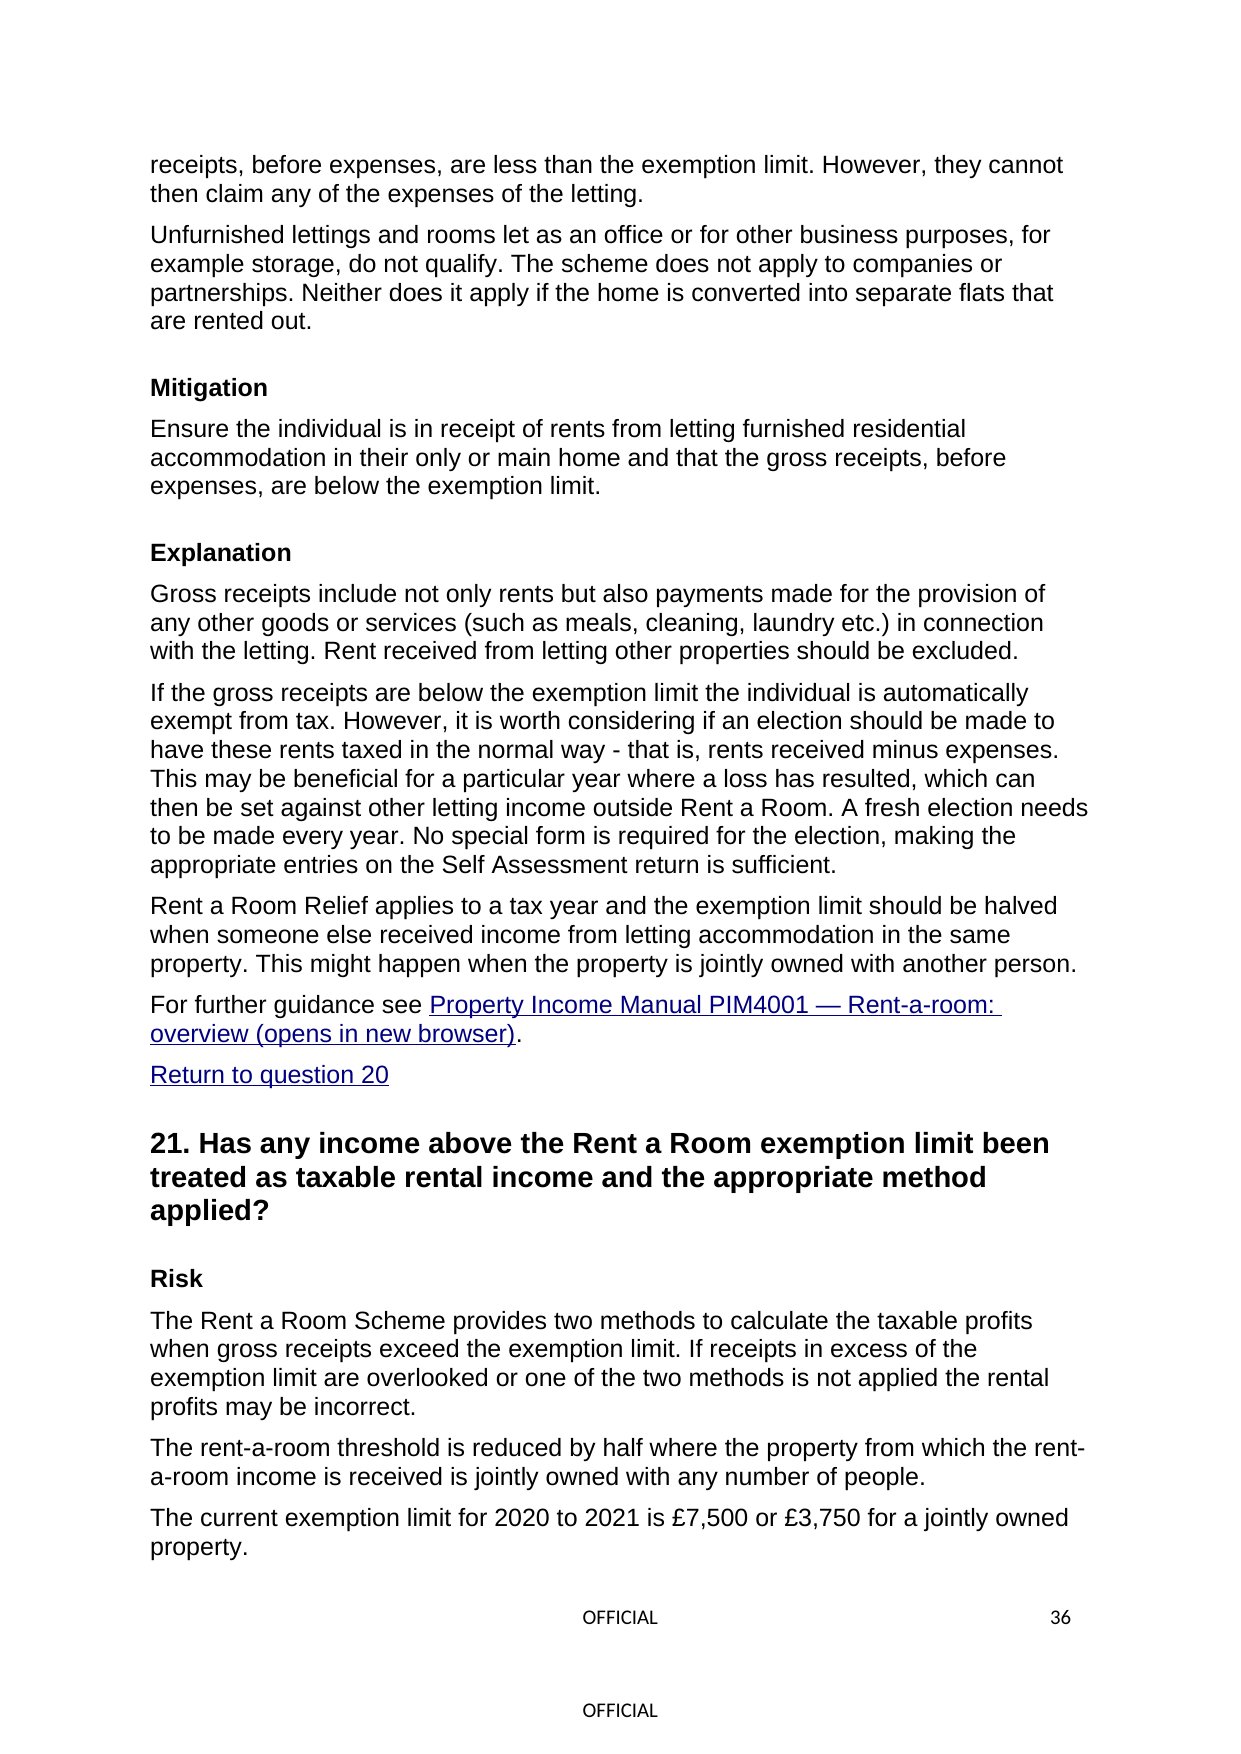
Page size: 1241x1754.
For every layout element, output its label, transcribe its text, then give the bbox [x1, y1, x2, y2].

text Rent a Room Relief applies to a tax year and the exemption limit should be halved when someone else received income from letting accommodation in the same property. This might happen when the property is jointly owned with another person. [150, 891, 1090, 977]
text For further guidance see Property Income Manual PIM4001 — Rent-a-room: overview (opens in new browser). [150, 990, 1090, 1047]
text The current exemption limit for 2020 to 2021 is £7,500 or £3,750 for a jointly owned property. [150, 1503, 1090, 1561]
text Unfurnished lettings and rooms let as an office or for other business purposes, for example storage, do not qualify. The scheme does not apply to companies or partnerships. Neither does it apply if the home is converted into separate flats that are rented out. [150, 220, 1090, 335]
text receipts, before expenses, are less than the exemption limit. However, they cannot then claim any of the expenses of the letting. [150, 150, 1090, 207]
text If the gross receipts are below the exemption limit the individual is automatically exempt from tax. However, it is worth considering if an election should be made to have these rents taxed in the normal way - that is, rents received minus expenses. This may be beneficial for a particular year where a loss has resulted, which can then be set against other letting income outside Rent a Room. A fresh election needs to be made every year. No special form is required for the election, making the appropriate entries on the Self Assessment return is sufficient. [150, 677, 1090, 879]
subtitle Risk [150, 1264, 1090, 1293]
subtitle Explanation [150, 537, 1090, 566]
text Ensure the individual is in receipt of rents from letting furnished residential accommodation in their only or main home and that the gross receipts, before expenses, are below the exemption limit. [150, 414, 1090, 500]
subtitle Mitigation [150, 372, 1090, 401]
text The Rent a Room Scheme provides two methods to calculate the taxable profits when gross receipts exceed the exemption limit. If receipts in excess of the exemption limit are overlooked or one of the two methods is not applied the rental profits may be incorrect. [150, 1306, 1090, 1421]
text Gross receipts include not only rents but also payments made for the provision of any other goods or services (such as meals, cleaning, laundry etc.) in connection with the letting. Rent received from letting other properties should be excluded. [150, 579, 1090, 665]
text Return to question 20 [150, 1060, 1090, 1089]
text The rent-a-room threshold is reduced by half where the property from which the rent-a-room income is received is jointly owned with any number of people. [150, 1433, 1090, 1491]
subtitle 21. Has any income above the Rent a Room exemption limit been treated as taxable rental income and the appropriate method applied? [150, 1126, 1090, 1227]
